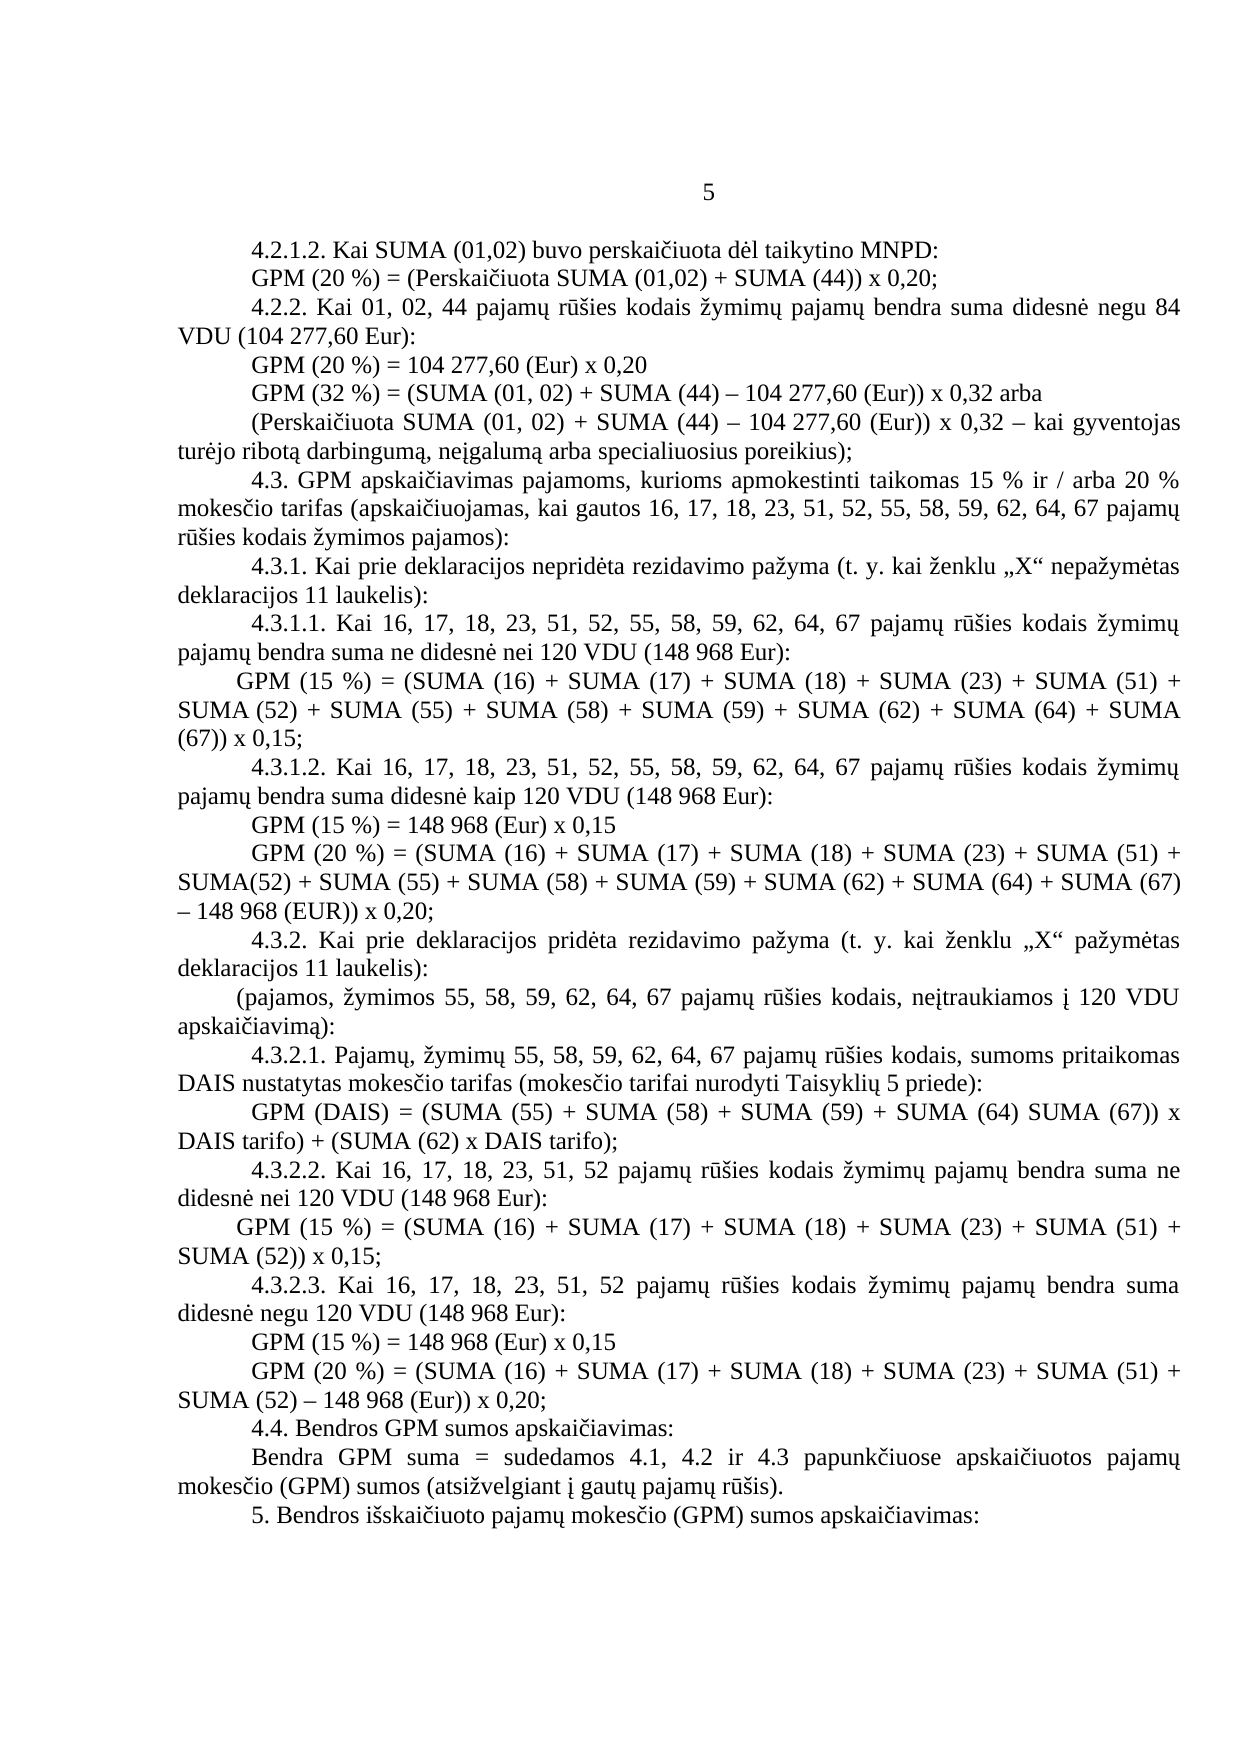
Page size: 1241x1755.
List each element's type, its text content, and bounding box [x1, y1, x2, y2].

text 4.3.2. Kai prie deklaracijos pridėta rezidavimo pažyma (t. y. kai ženklu „X“ pažymėtas deklaracijos 11 laukelis): [177, 925, 1181, 982]
text GPM (15 %) = (SUMA (16) + SUMA (17) + SUMA (18) + SUMA (23) + SUMA (51) + SUMA (52)) x 0,15; [177, 1212, 1181, 1270]
text 4.3.2.1. Pajamų, žymimų 55, 58, 59, 62, 64, 67 pajamų rūšies kodais, sumoms pritaikomas DAIS nustatytas mokesčio tarifas (mokesčio tarifai nurodyti Taisyklių 5 priede): [177, 1040, 1181, 1097]
text GPM (15 %) = 148 968 (Eur) x 0,15 [177, 810, 1181, 838]
text GPM (15 %) = 148 968 (Eur) x 0,15 [177, 1327, 1181, 1356]
text GPM (20 %) = (SUMA (16) + SUMA (17) + SUMA (18) + SUMA (23) + SUMA (51) + SUMA(52) + SUMA (55) + SUMA (58) + SUMA (59) + SUMA (62) + SUMA (64) + SUMA (67) – 148 968 (EUR)) x 0,20; [177, 838, 1181, 925]
text 4.3.2.2. Kai 16, 17, 18, 23, 51, 52 pajamų rūšies kodais žymimų pajamų bendra suma ne didesnė nei 120 VDU (148 968 Eur): [177, 1155, 1181, 1212]
text 4.3.1.1. Kai 16, 17, 18, 23, 51, 52, 55, 58, 59, 62, 64, 67 pajamų rūšies kodais žymimų pajamų bendra suma ne didesnė nei 120 VDU (148 968 Eur): [177, 608, 1181, 666]
text GPM (DAIS) = (SUMA (55) + SUMA (58) + SUMA (59) + SUMA (64) SUMA (67)) x DAIS tarifo) + (SUMA (62) x DAIS tarifo); [177, 1097, 1181, 1155]
text GPM (20 %) = 104 277,60 (Eur) x 0,20 [177, 350, 1181, 378]
text 4.3.1.2. Kai 16, 17, 18, 23, 51, 52, 55, 58, 59, 62, 64, 67 pajamų rūšies kodais žymimų pajamų bendra suma didesnė kaip 120 VDU (148 968 Eur): [177, 752, 1181, 810]
text GPM (20 %) = (SUMA (16) + SUMA (17) + SUMA (18) + SUMA (23) + SUMA (51) + SUMA (52) – 148 968 (Eur)) x 0,20; [177, 1356, 1181, 1413]
text 4.2.2. Kai 01, 02, 44 pajamų rūšies kodais žymimų pajamų bendra suma didesnė negu 84 VDU (104 277,60 Eur): [177, 292, 1181, 350]
text (Perskaičiuota SUMA (01, 02) + SUMA (44) – 104 277,60 (Eur)) x 0,32 – kai gyventojas turėjo ribotą darbingumą, neįgalumą arba specialiuosius poreikius); [177, 407, 1181, 465]
text (pajamos, žymimos 55, 58, 59, 62, 64, 67 pajamų rūšies kodais, neįtraukiamos į 120 VDU apskaičiavimą): [177, 982, 1181, 1040]
text 5. Bendros išskaičiuoto pajamų mokesčio (GPM) sumos apskaičiavimas: [177, 1500, 1181, 1528]
text 4.3.1. Kai prie deklaracijos nepridėta rezidavimo pažyma (t. y. kai ženklu „X“ nepažymėtas deklaracijos 11 laukelis): [177, 551, 1181, 608]
text GPM (32 %) = (SUMA (01, 02) + SUMA (44) – 104 277,60 (Eur)) x 0,32 arba [177, 378, 1181, 407]
text 4.2.1.2. Kai SUMA (01,02) buvo perskaičiuota dėl taikytino MNPD: [177, 235, 1181, 263]
text 4.3.2.3. Kai 16, 17, 18, 23, 51, 52 pajamų rūšies kodais žymimų pajamų bendra suma didesnė negu 120 VDU (148 968 Eur): [177, 1270, 1181, 1327]
text 4.4. Bendros GPM sumos apskaičiavimas: [251, 1413, 1181, 1442]
text GPM (15 %) = (SUMA (16) + SUMA (17) + SUMA (18) + SUMA (23) + SUMA (51) + SUMA (52) + SUMA (55) + SUMA (58) + SUMA (59) + SUMA (62) + SUMA (64) + SUMA (67)) x 0,15; [177, 666, 1181, 752]
text GPM (20 %) = (Perskaičiuota SUMA (01,02) + SUMA (44)) x 0,20; [177, 263, 1181, 292]
text 4.3. GPM apskaičiavimas pajamoms, kurioms apmokestinti taikomas 15 % ir / arba 20 % mokesčio tarifas (apskaičiuojamas, kai gautos 16, 17, 18, 23, 51, 52, 55, 58, 59, 62, 64, 67 pajamų rūšies kodais žymimos pajamos): [177, 465, 1181, 551]
text Bendra GPM suma = sudedamos 4.1, 4.2 ir 4.3 papunkčiuose apskaičiuotos pajamų mokesčio (GPM) sumos (atsižvelgiant į gautų pajamų rūšis). [177, 1442, 1181, 1500]
